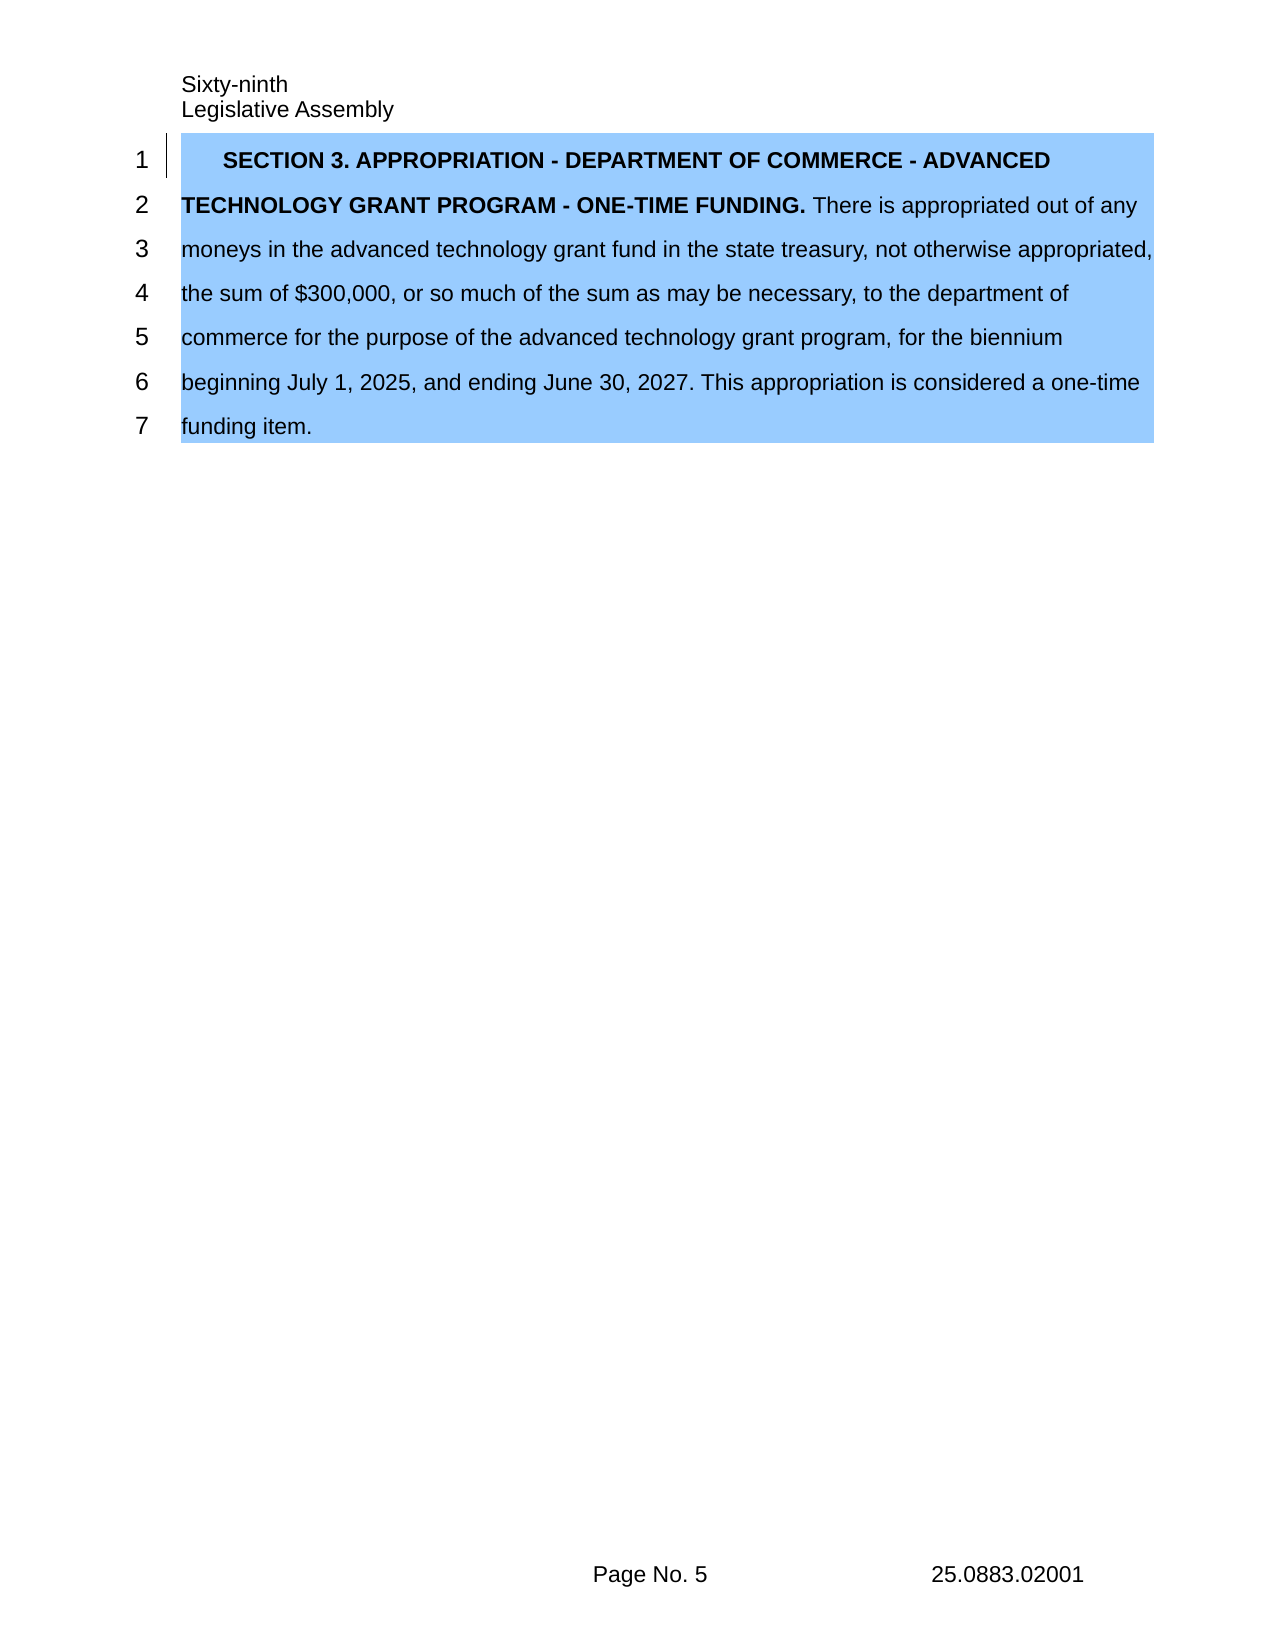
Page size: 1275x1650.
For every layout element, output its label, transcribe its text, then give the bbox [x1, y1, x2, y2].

text SECTION 3. APPROPRIATION - DEPARTMENT OF COMMERCE - ADVANCED TECHNOLOGY GRANT PROGRAM - ONE‑TIME FUNDING. There is appropriated out of any moneys in the advanced technology grant fund in the state treasury, not otherwise appropriated, the sum of $300,000, or so much of the sum as may be necessary, to the department of commerce for the purpose of the advanced technology grant program, for the biennium beginning July 1, 2025, and ending June 30, 2027. This appropriation is considered a one‑time funding item. [181, 133, 1154, 443]
